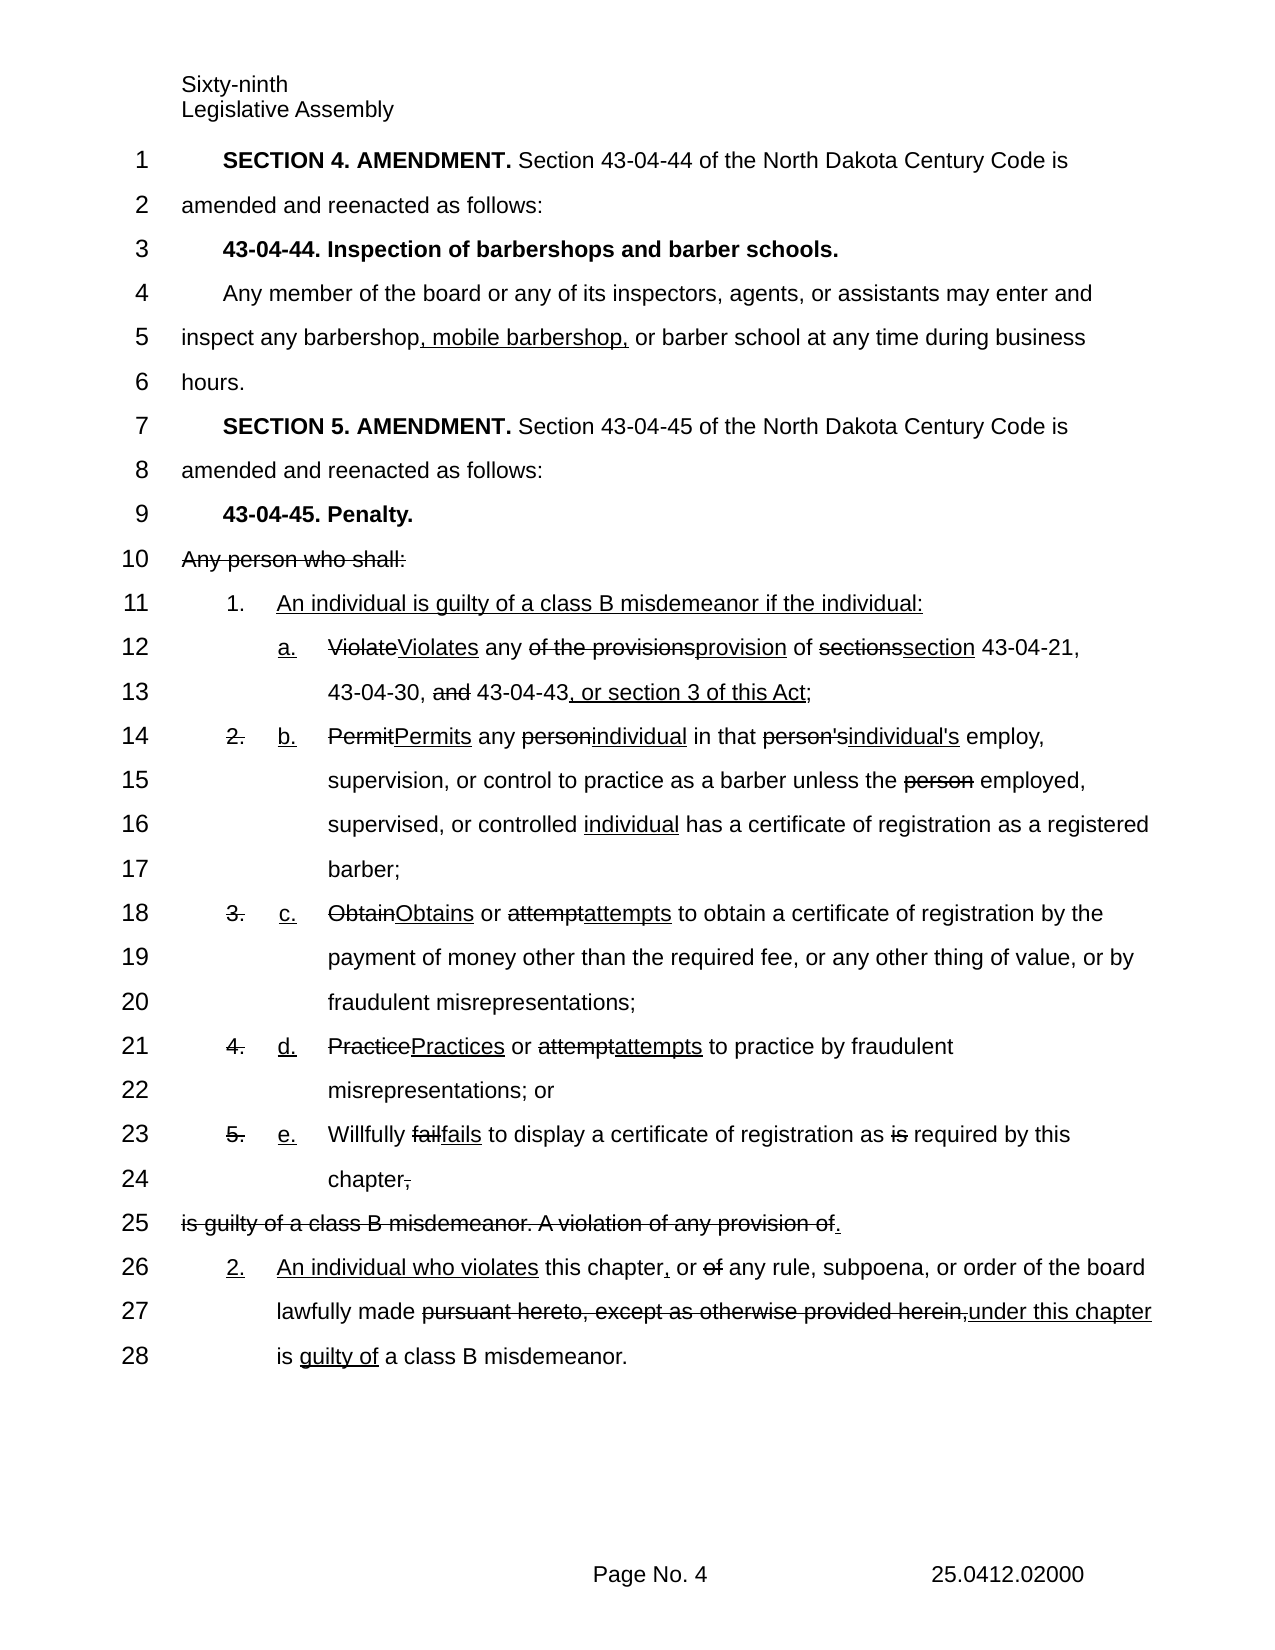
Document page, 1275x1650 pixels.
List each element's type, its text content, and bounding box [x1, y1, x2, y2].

text Any member of the board or any of its inspectors, agents, or assistants may enter and inspect any barbershop, mobile barbershop, or barber school at any time during business hours. [181, 266, 1154, 399]
text 3. c. ObtainObtains or attemptattempts to obtain a certificate of registration by the payment of money other than the required fee, or any other thing of value, or by fraudulent misrepresentations; [181, 886, 1154, 1019]
text is guilty of a class B misdemeanor. A violation of any provision of. [181, 1196, 1154, 1240]
text Any person who shall: [181, 532, 1154, 576]
text 5. e. Willfully failfails to display a certificate of registration as is required by this chapter, [181, 1107, 1154, 1196]
subtitle 43‑04‑45. Penalty. [181, 487, 1154, 532]
subtitle 43‑04‑44. Inspection of barbershops and barber schools. [181, 222, 1154, 266]
text 2. An individual who violates this chapter, or of any rule, subpoena, or order of the board lawfully made pursuant hereto, except as otherwise provided herein,under this chapter is guilty of a class B misdemeanor. [181, 1240, 1154, 1373]
text 4. d. PracticePractices or attemptattempts to practice by fraudulent misrepresentations; or [181, 1019, 1154, 1107]
text a. ViolateViolates any of the provisionsprovision of sectionssection 43‑04‑21, 43‑04‑30, and 43‑04‑43, or section 3 of this Act; [181, 620, 1154, 709]
text SECTION 5. AMENDMENT. Section 43‑04‑45 of the North Dakota Century Code is amended and reenacted as follows: [181, 399, 1154, 487]
text 2. b. PermitPermits any personindividual in that person'sindividual's employ, supervision, or control to practice as a barber unless the person employed, supervised, or controlled individual has a certificate of registration as a registered barber; [181, 709, 1154, 886]
text SECTION 4. AMENDMENT. Section 43‑04‑44 of the North Dakota Century Code is amended and reenacted as follows: [181, 133, 1154, 222]
text 1. An individual is guilty of a class B misdemeanor if the individual: [181, 576, 1154, 620]
